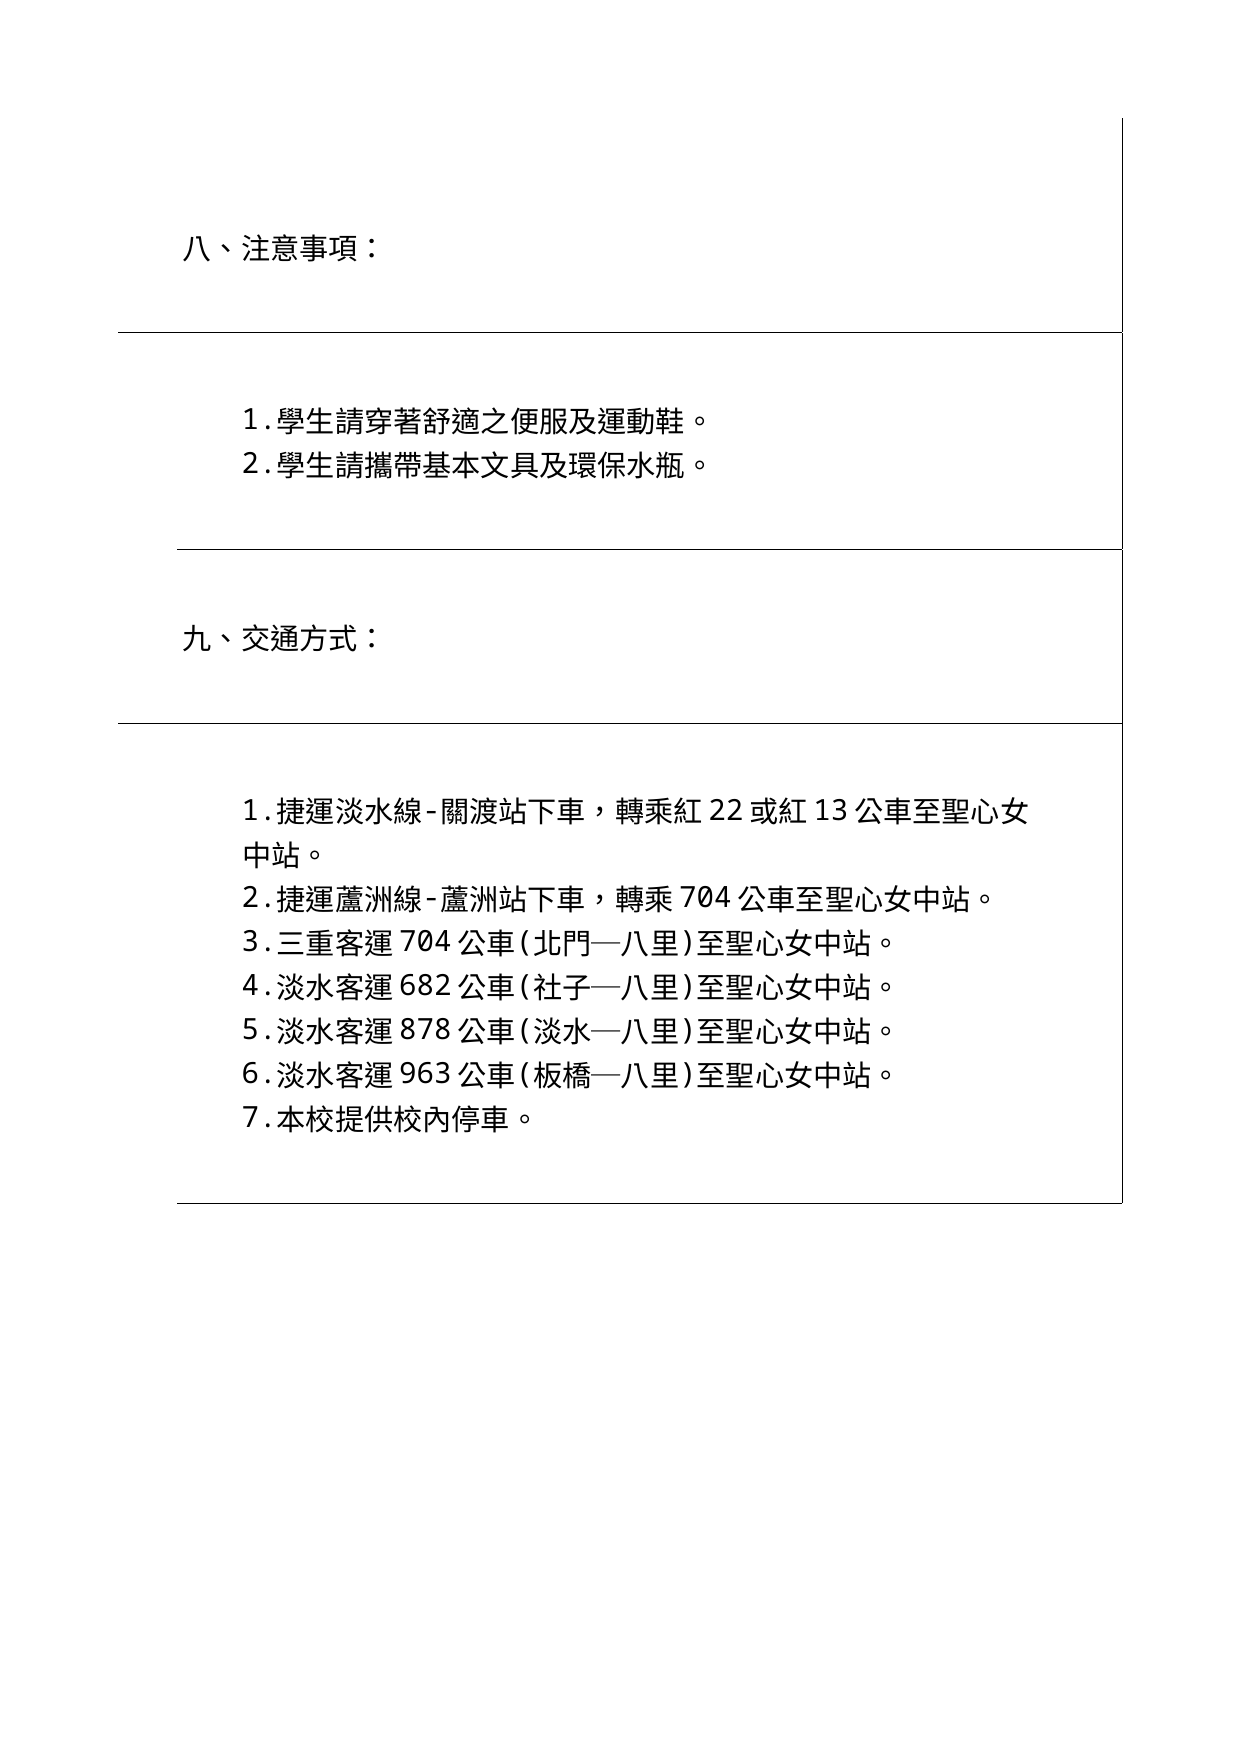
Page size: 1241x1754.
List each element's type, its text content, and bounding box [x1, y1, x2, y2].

text 1.捷運淡水線-關渡站下車，轉乘紅22或紅13公車至聖心女中站。 [177, 723, 1122, 875]
text 4.淡水客運682公車(社子─八里)至聖心女中站。 [177, 963, 1122, 1007]
text 八、注意事項： [118, 224, 1122, 332]
text 6.淡水客運963公車(板橋─八里)至聖心女中站。 [177, 1051, 1122, 1095]
text 1.學生請穿著舒適之便服及運動鞋。 [177, 332, 1122, 441]
text 3.三重客運704公車(北門─八里)至聖心女中站。 [177, 919, 1122, 963]
text 2.學生請攜帶基本文具及環保水瓶。 [177, 441, 1122, 549]
text 7.本校提供校內停車。 [177, 1095, 1122, 1203]
text 2.捷運蘆洲線-蘆洲站下車，轉乘704公車至聖心女中站。 [177, 875, 1122, 919]
text 5.淡水客運878公車(淡水─八里)至聖心女中站。 [177, 1007, 1122, 1051]
text 九、交通方式： [118, 549, 1122, 723]
